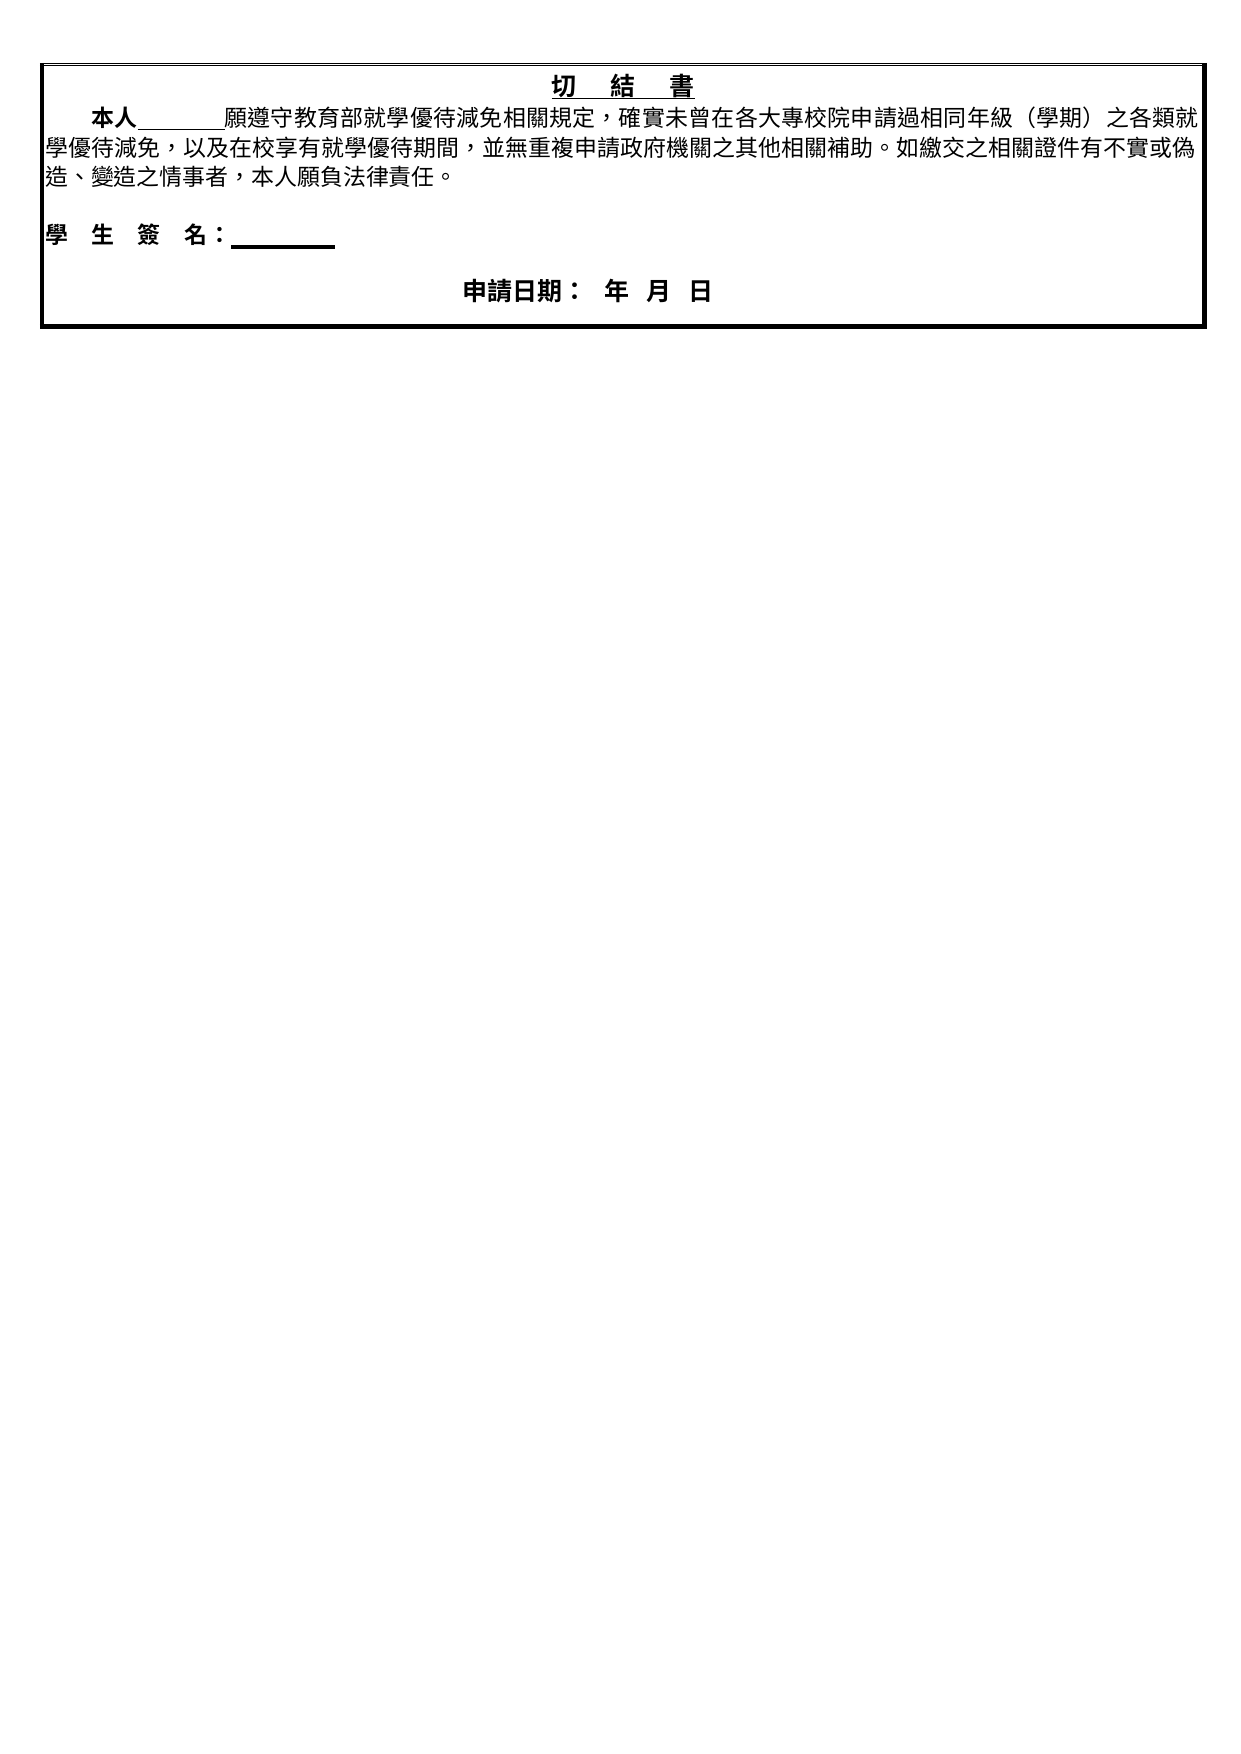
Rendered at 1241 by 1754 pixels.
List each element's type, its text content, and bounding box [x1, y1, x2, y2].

table_cell 切 結 書 本人 願遵守教育部就學優待減免相關規定，確實未曾在各大專校院申請過相同年級（學期）之各類就學優待減免，以及在校享有就學優待期間，並無重複申請政府機關之其他相關補助。如繳交之相關證件有不實或偽造、變造之情事者，本人願負法律責任。 學 生 簽 名： 申請日期： 年 月 日 [44, 66, 1202, 324]
